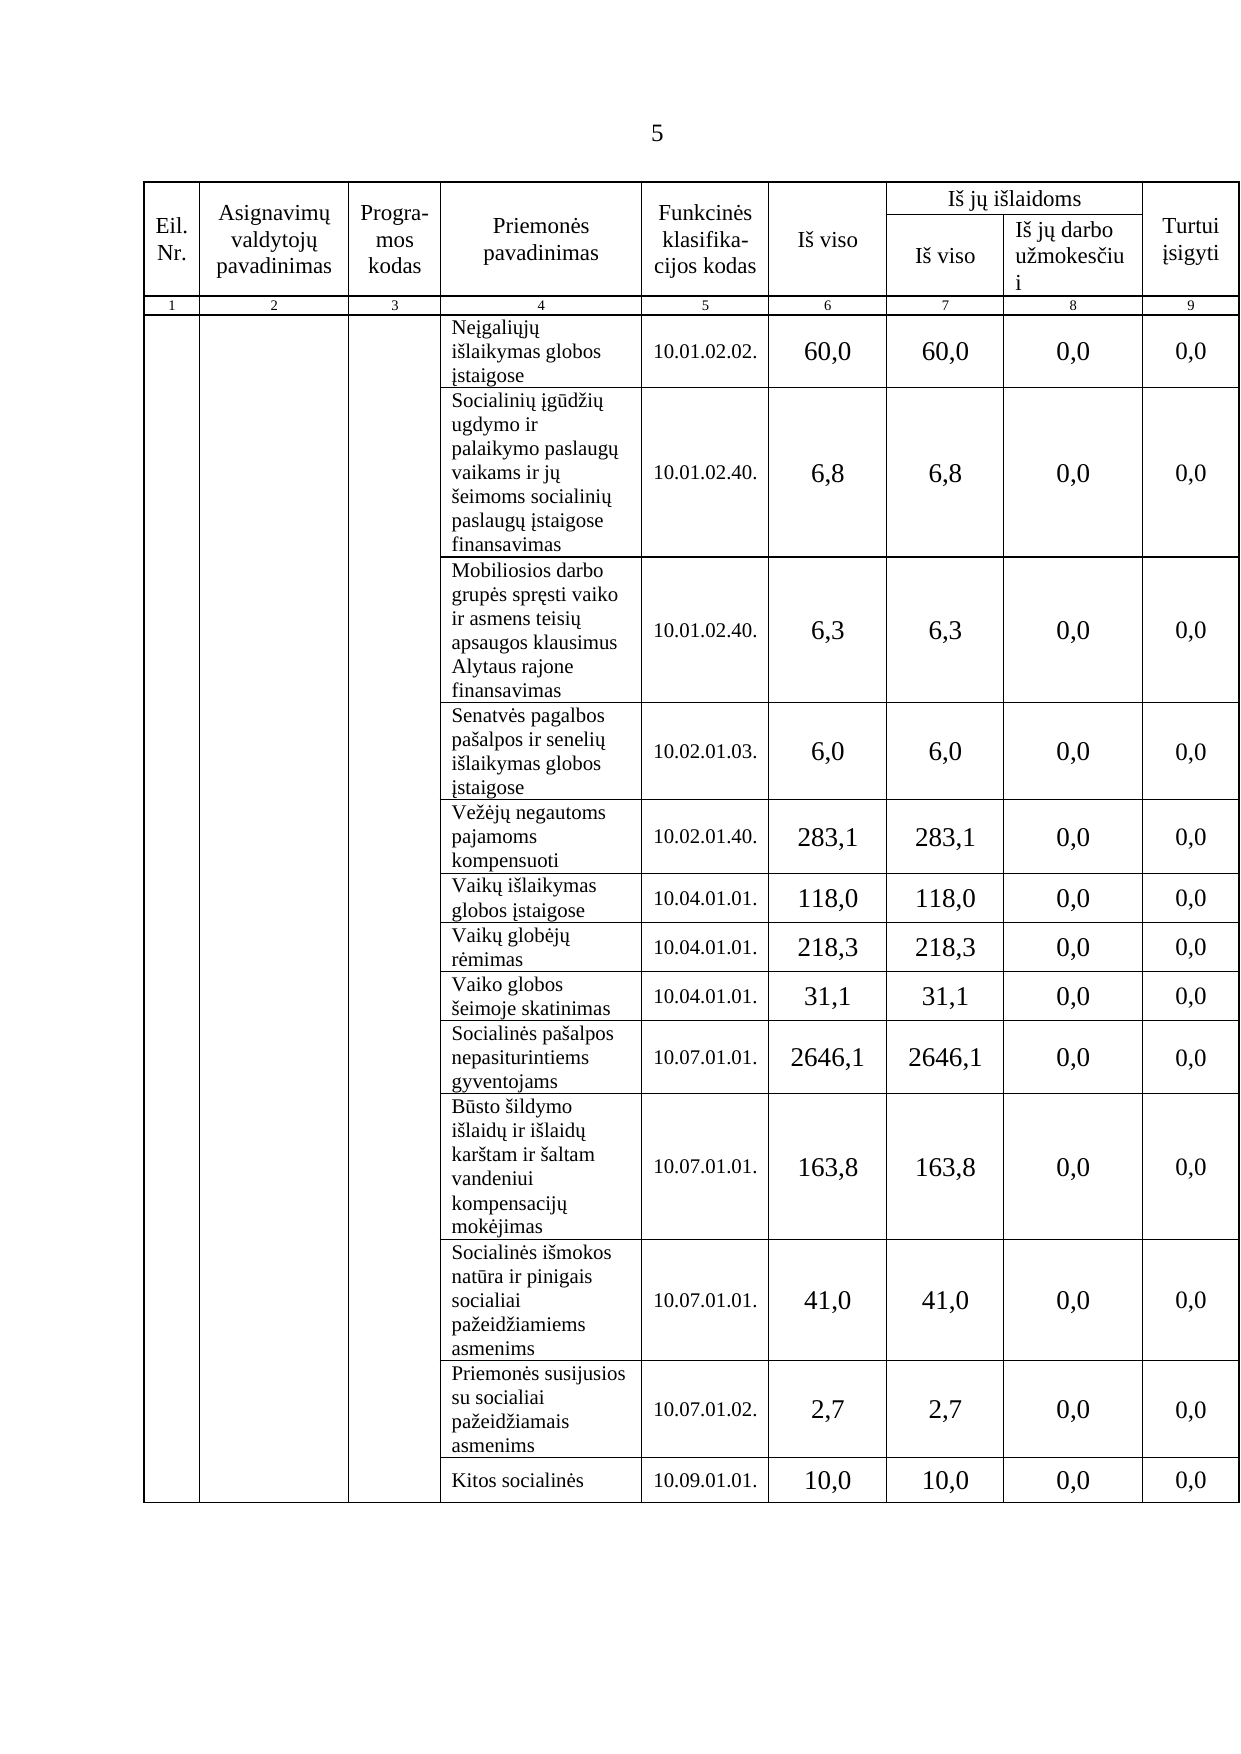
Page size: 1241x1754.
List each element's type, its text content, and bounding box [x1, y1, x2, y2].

table_cell Būsto šildymo išlaidų ir išlaidų karštam ir šaltam vandeniui kompensacijų mokėjimas [441, 1094, 641, 1238]
table_cell [200, 316, 348, 1502]
table_cell Vaiko globos šeimoje skatinimas [441, 972, 641, 1020]
table_cell 6,0 [769, 703, 886, 799]
table_cell Vežėjų negautoms pajamoms kompensuoti [441, 800, 641, 872]
table_cell 0,0 [1143, 800, 1238, 872]
table_cell Vaikų išlaikymas globos įstaigose [441, 874, 641, 922]
table_cell 0,0 [1004, 800, 1142, 872]
table_cell Socialinės išmokos natūra ir pinigais socialiai pažeidžiamiems asmenims [441, 1240, 641, 1360]
table_cell 0,0 [1004, 923, 1142, 971]
table_cell 118,0 [887, 874, 1003, 922]
table_cell Neįgaliųjų išlaikymas globos įstaigose [441, 316, 641, 387]
table_cell 0,0 [1143, 1361, 1238, 1457]
table_cell 10.04.01.01. [642, 972, 768, 1020]
table_cell 283,1 [769, 800, 886, 872]
table_cell 10.01.02.40. [642, 388, 768, 556]
table_cell [145, 316, 199, 1502]
table_cell 10,0 [769, 1458, 886, 1502]
table_cell 9 [1143, 297, 1238, 314]
table_cell 0,0 [1004, 388, 1142, 556]
table_cell 0,0 [1143, 874, 1238, 922]
table_cell 10.02.01.40. [642, 800, 768, 872]
table_cell 0,0 [1004, 874, 1142, 922]
table_cell 163,8 [769, 1094, 886, 1238]
table_cell 10.07.01.01. [642, 1021, 768, 1093]
table_cell Socialinės pašalpos nepasiturintiems gyventojams [441, 1021, 641, 1093]
table_cell 10.01.02.02. [642, 316, 768, 387]
table_cell 31,1 [769, 972, 886, 1020]
table_cell 60,0 [769, 316, 886, 387]
table_cell 0,0 [1143, 972, 1238, 1020]
table_cell 0,0 [1004, 1361, 1142, 1457]
table_cell 2646,1 [769, 1021, 886, 1093]
table_cell 118,0 [769, 874, 886, 922]
table_cell 0,0 [1143, 558, 1238, 702]
table_cell 0,0 [1004, 1094, 1142, 1238]
table_cell 41,0 [769, 1240, 886, 1360]
table_cell 5 [642, 297, 768, 314]
table_cell 60,0 [887, 316, 1003, 387]
table_cell 10,0 [887, 1458, 1003, 1502]
table_cell 2,7 [887, 1361, 1003, 1457]
table_cell 283,1 [887, 800, 1003, 872]
table_cell 6,8 [769, 388, 886, 556]
table_cell 2 [200, 297, 348, 314]
table_header Progra-mos kodas [349, 183, 440, 295]
table_header Iš jų išlaidoms [887, 183, 1142, 214]
table_cell 10.07.01.01. [642, 1240, 768, 1360]
table_header Asignavimų valdytojų pavadinimas [200, 183, 348, 295]
table_header Iš viso [769, 183, 886, 295]
table_cell 0,0 [1143, 388, 1238, 556]
table_cell 10.07.01.02. [642, 1361, 768, 1457]
table_cell 6,3 [769, 558, 886, 702]
table_cell Iš viso [887, 215, 1003, 295]
table_cell 7 [887, 297, 1003, 314]
table_cell Kitos socialinės [441, 1458, 641, 1502]
table_cell 0,0 [1004, 972, 1142, 1020]
table_cell 163,8 [887, 1094, 1003, 1238]
table_cell 0,0 [1143, 1021, 1238, 1093]
table_cell 0,0 [1143, 1094, 1238, 1238]
table_cell 6,0 [887, 703, 1003, 799]
table_cell 0,0 [1143, 703, 1238, 799]
table_cell 0,0 [1004, 703, 1142, 799]
table_header Funkcinės klasifika-cijos kodas [642, 183, 768, 295]
table_cell 0,0 [1143, 1458, 1238, 1502]
table_cell 3 [349, 297, 440, 314]
table_cell Priemonės susijusios su socialiai pažeidžiamais asmenims [441, 1361, 641, 1457]
table_cell 0,0 [1143, 1240, 1238, 1360]
table_cell Vaikų globėjų rėmimas [441, 923, 641, 971]
table_cell 6 [769, 297, 886, 314]
table_cell 2,7 [769, 1361, 886, 1457]
table_cell 2646,1 [887, 1021, 1003, 1093]
table_cell 10.04.01.01. [642, 923, 768, 971]
table_cell 218,3 [887, 923, 1003, 971]
table_cell 10.09.01.01. [642, 1458, 768, 1502]
table_header Priemonės pavadinimas [441, 183, 641, 295]
table_cell 10.01.02.40. [642, 558, 768, 702]
table_cell 10.02.01.03. [642, 703, 768, 799]
table_cell 10.04.01.01. [642, 874, 768, 922]
table_cell 31,1 [887, 972, 1003, 1020]
table_cell 6,3 [887, 558, 1003, 702]
table_header Eil. Nr. [145, 183, 199, 295]
table_cell 4 [441, 297, 641, 314]
table_cell Mobiliosios darbo grupės spręsti vaiko ir asmens teisių apsaugos klausimus Alytaus rajone finansavimas [441, 558, 641, 702]
table_cell 10.07.01.01. [642, 1094, 768, 1238]
table_cell Iš jų darbo užmokesčiui [1004, 215, 1142, 295]
table_cell 0,0 [1143, 316, 1238, 387]
table_cell 6,8 [887, 388, 1003, 556]
table_cell 8 [1004, 297, 1142, 314]
table_cell 1 [145, 297, 199, 314]
table_cell [349, 316, 440, 1502]
table_cell 0,0 [1004, 1240, 1142, 1360]
table_cell 0,0 [1004, 316, 1142, 387]
table_cell Senatvės pagalbos pašalpos ir senelių išlaikymas globos įstaigose [441, 703, 641, 799]
table_header Turtui įsigyti [1143, 183, 1238, 295]
table_cell 218,3 [769, 923, 886, 971]
table_cell Socialinių įgūdžių ugdymo ir palaikymo paslaugų vaikams ir jų šeimoms socialinių paslaugų įstaigose finansavimas [441, 388, 641, 556]
table_cell 0,0 [1004, 558, 1142, 702]
table_cell 0,0 [1004, 1021, 1142, 1093]
table_cell 41,0 [887, 1240, 1003, 1360]
table_cell 0,0 [1143, 923, 1238, 971]
table_cell 0,0 [1004, 1458, 1142, 1502]
